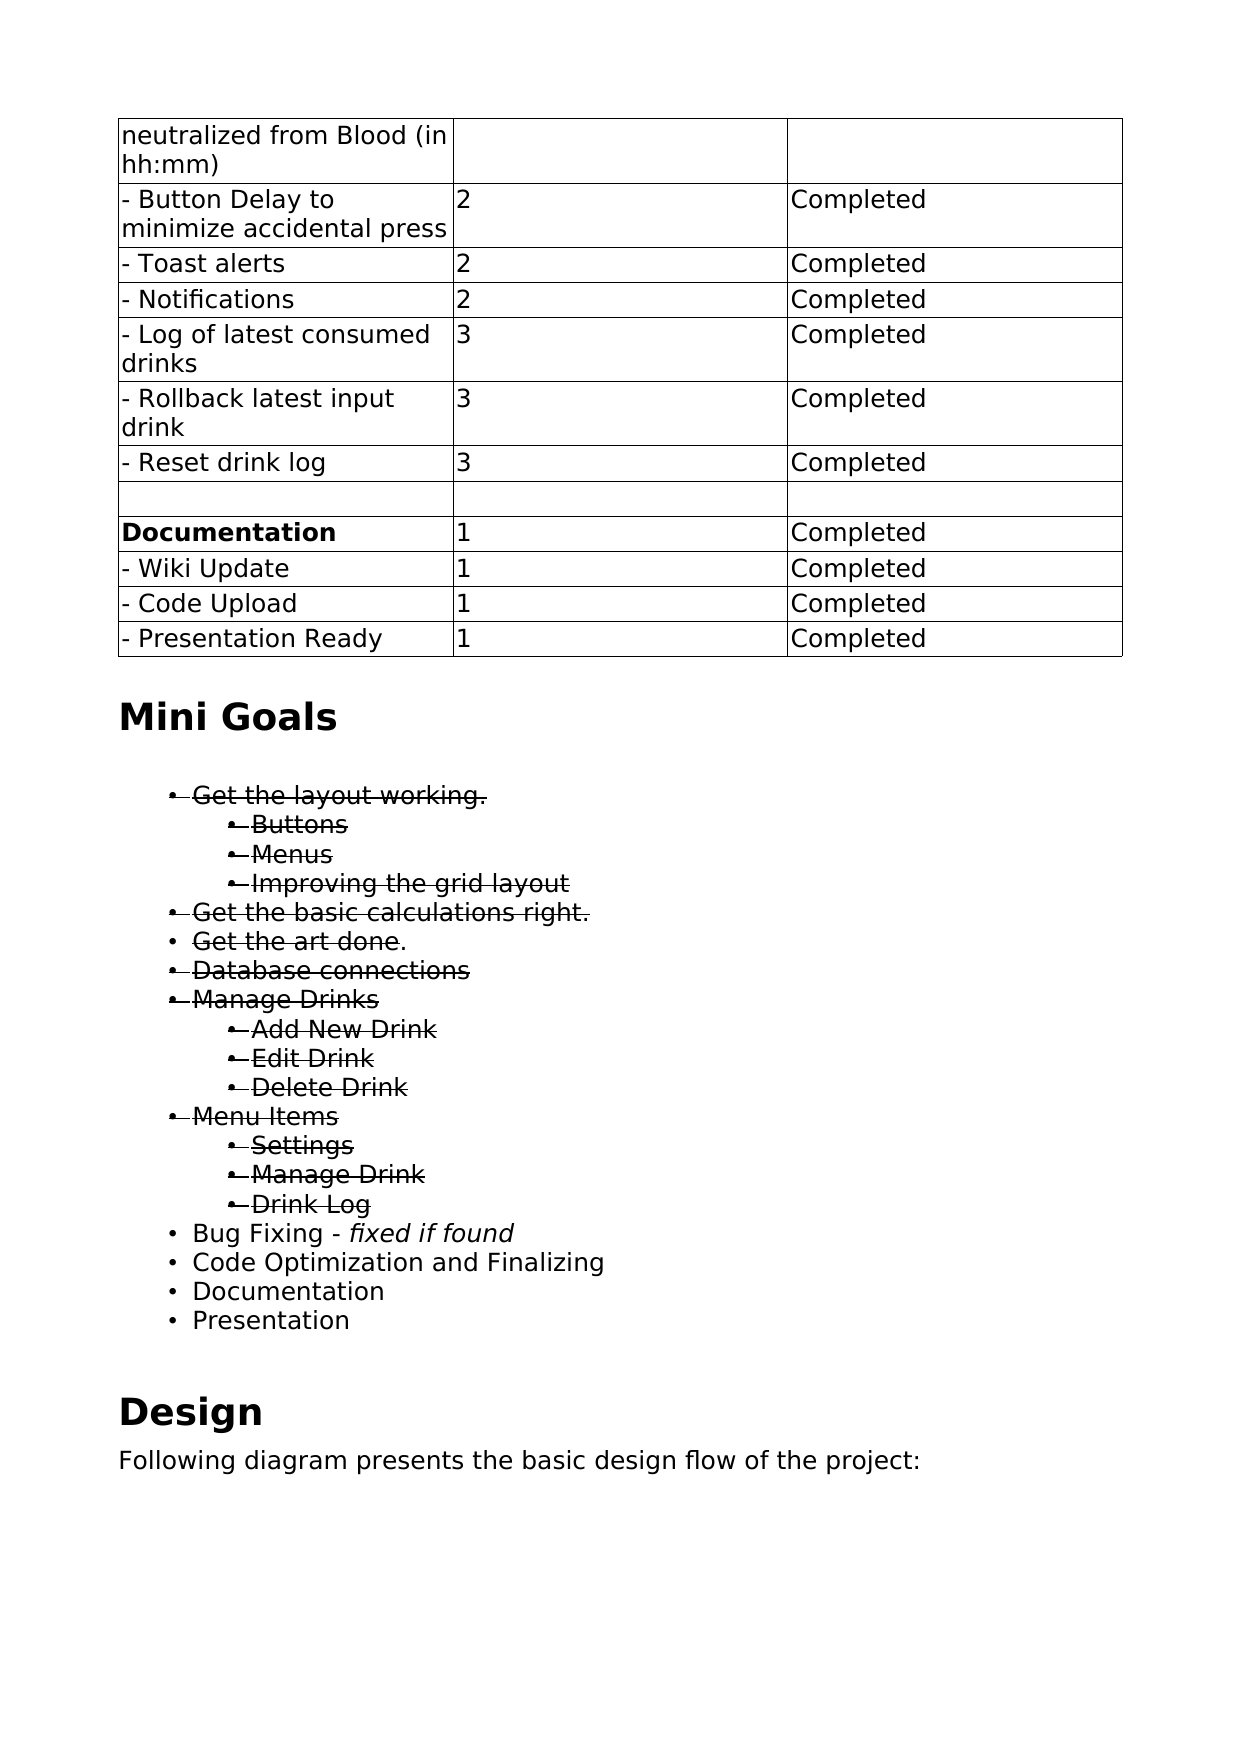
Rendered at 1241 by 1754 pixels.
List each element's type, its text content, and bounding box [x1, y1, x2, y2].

list Get the basic calculations right. [177, 898, 1122, 927]
list Get the layout working. [177, 782, 1122, 811]
list Code Optimization and Finalizing [177, 1248, 1122, 1277]
table_cell 3 [454, 318, 787, 381]
table_cell [454, 119, 787, 182]
table_cell - Wiki Update [119, 552, 453, 586]
table_cell [454, 482, 787, 516]
table_cell [788, 482, 1122, 516]
table_cell 2 [454, 184, 787, 247]
list Bug Fixing - fixed if found [177, 1219, 1122, 1248]
table_cell 3 [454, 382, 787, 445]
table_cell - Rollback latest input drink [119, 382, 453, 445]
table_cell - Toast alerts [119, 248, 453, 282]
table_cell - Log of latest consumed drinks [119, 318, 453, 381]
table_cell - Presentation Ready [119, 622, 453, 656]
table_cell 1 [454, 622, 787, 656]
table_cell 1 [454, 517, 787, 551]
table_cell Completed [788, 318, 1122, 381]
list Database connections [177, 957, 1122, 986]
table_cell 1 [454, 587, 787, 621]
table_cell neutralized from Blood (in hh:mm) [119, 119, 453, 182]
list Settings [236, 1132, 1122, 1161]
table_cell Completed [788, 552, 1122, 586]
table_cell [788, 119, 1122, 182]
text Following diagram presents the basic design flow of the project: [118, 1446, 1122, 1476]
list Presentation [177, 1307, 1122, 1336]
table_cell Completed [788, 622, 1122, 656]
table_cell Documentation [119, 517, 453, 551]
table_cell Completed [788, 446, 1122, 481]
subtitle Mini Goals [118, 696, 1122, 739]
list Documentation [177, 1277, 1122, 1307]
table_cell - Notifications [119, 283, 453, 317]
list Edit Drink [236, 1044, 1122, 1073]
table_cell - Code Upload [119, 587, 453, 621]
list Buttons [236, 811, 1122, 840]
list Manage Drink [236, 1161, 1122, 1190]
subtitle Design [118, 1390, 1122, 1434]
list Get the art done. [177, 927, 1122, 957]
table_cell [119, 482, 453, 516]
table_cell Completed [788, 382, 1122, 445]
table_cell - Button Delay to minimize accidental press [119, 184, 453, 247]
table_cell Completed [788, 283, 1122, 317]
table_cell Completed [788, 517, 1122, 551]
list Manage Drinks [177, 986, 1122, 1015]
list Menu Items [177, 1102, 1122, 1132]
list Drink Log [236, 1190, 1122, 1219]
table_cell 2 [454, 248, 787, 282]
table_cell 2 [454, 283, 787, 317]
table_cell Completed [788, 184, 1122, 247]
list Menus [236, 840, 1122, 869]
table_cell Completed [788, 248, 1122, 282]
list Delete Drink [236, 1073, 1122, 1102]
table_cell 3 [454, 446, 787, 481]
table_cell 1 [454, 552, 787, 586]
list Add New Drink [236, 1015, 1122, 1044]
table_cell Completed [788, 587, 1122, 621]
list Improving the grid layout [236, 869, 1122, 898]
table_cell - Reset drink log [119, 446, 453, 481]
